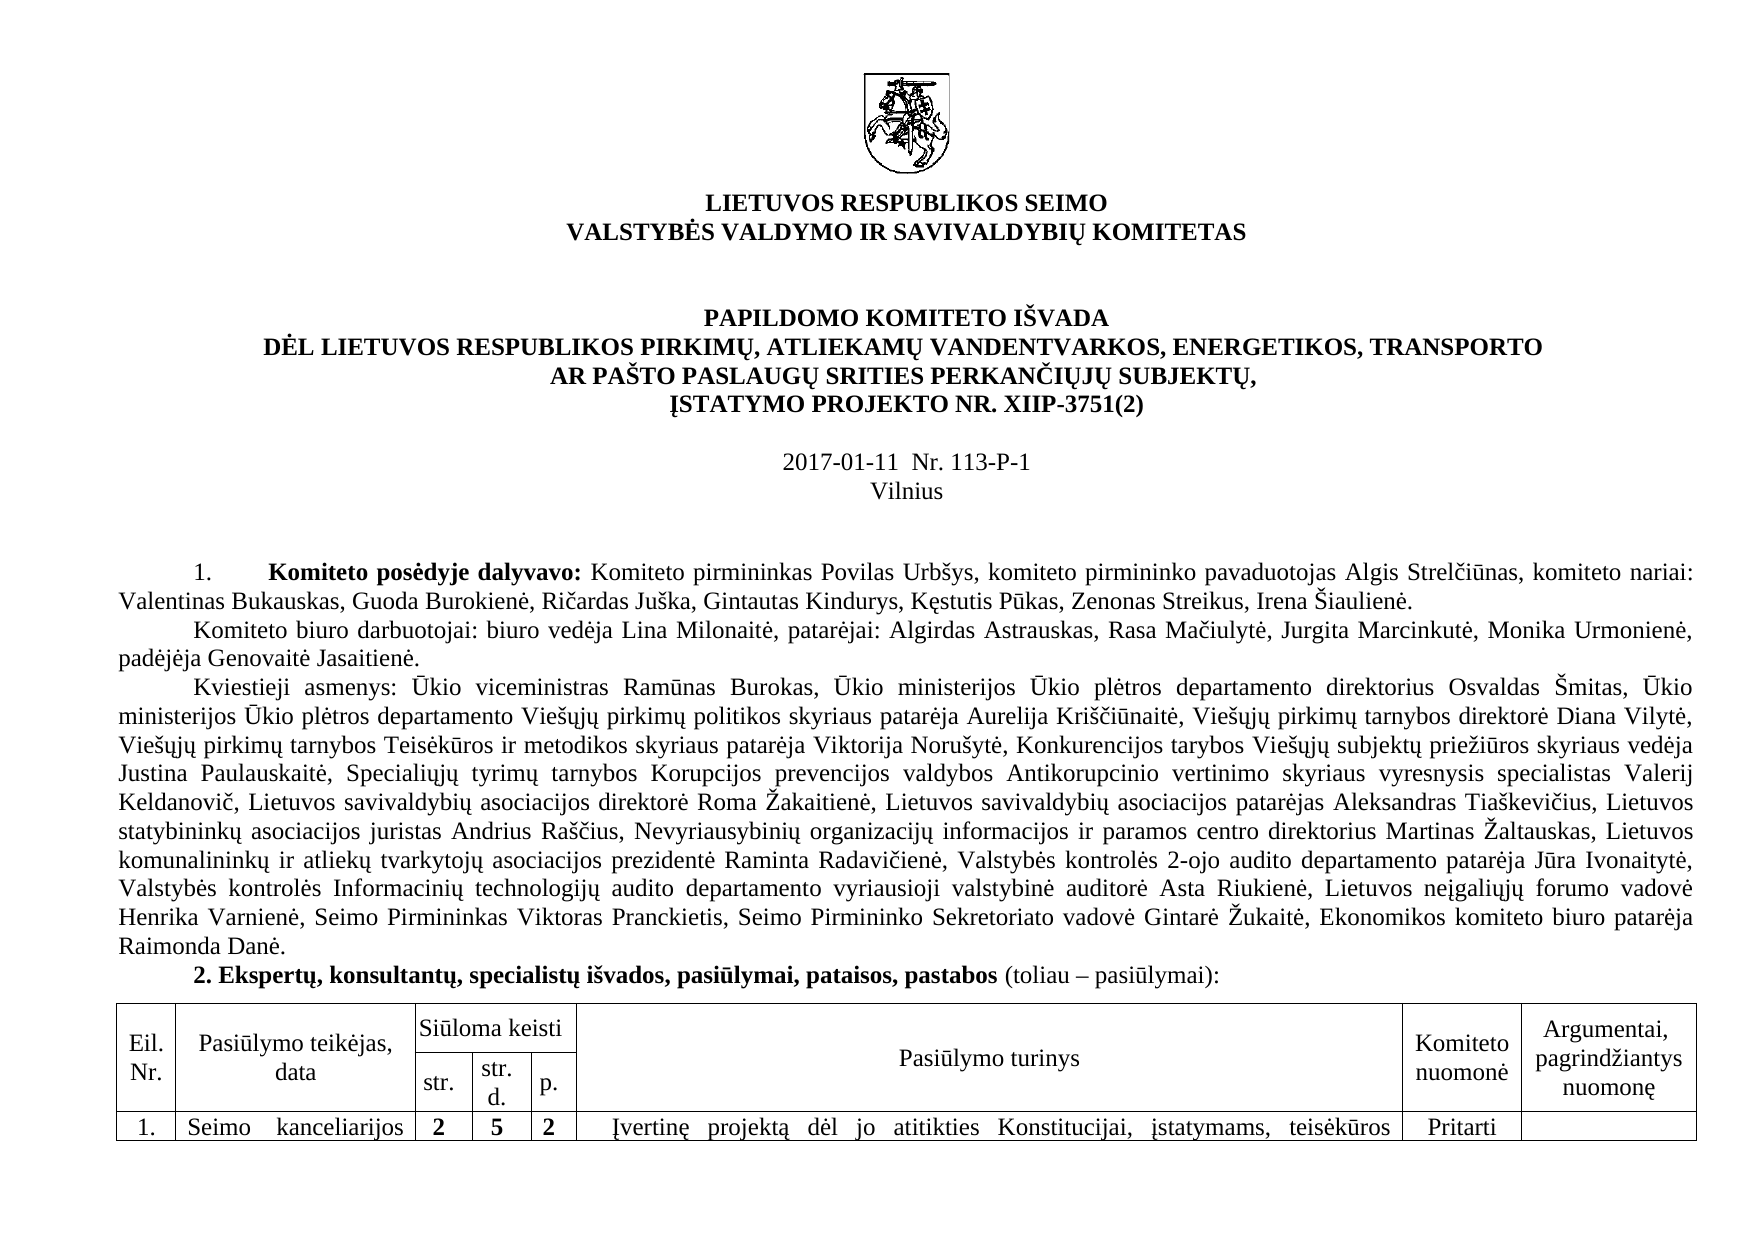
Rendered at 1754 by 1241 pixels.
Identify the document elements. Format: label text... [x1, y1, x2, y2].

table_header Pasiūlymo teikėjas, data [176, 1004, 415, 1111]
table_header Siūloma keisti [416, 1004, 576, 1052]
table_cell 2 [532, 1112, 576, 1140]
table_header Eil. Nr. [117, 1004, 175, 1111]
text Vilnius [118, 476, 1695, 504]
table_header Pasiūlymo turinys [577, 1004, 1402, 1111]
text Komiteto biuro darbuotojai: biuro vedėja Lina Milonaitė, patarėjai: Algirdas Astrauskas, Rasa Mačiulytė, Jurgita Marcinkutė, Monika Urmonienė, padėjėja Genovaitė Jasaitienė. [118, 615, 1695, 672]
table_header Argumentai, pagrindžiantys nuomonę [1522, 1004, 1696, 1111]
table_header Komiteto nuomonė [1403, 1004, 1521, 1111]
table_cell [1522, 1112, 1696, 1140]
text 2017-01-11 Nr. 113-P-1 [118, 447, 1695, 476]
text ĮSTATYMO PROJEKTO NR. XIIP-3751(2) [118, 389, 1695, 418]
text Ar pašto paslaugų sritIeS PERKANČIŲJŲ SUBJEKTŲ, [118, 361, 1695, 389]
table_cell Seimo kanceliarijos [176, 1112, 415, 1140]
table_cell 2 [416, 1112, 472, 1140]
text LIETUVOS RESPUBLIKOS SEIMO [118, 188, 1695, 217]
table_cell 5 [473, 1112, 531, 1140]
table_cell p. [532, 1053, 576, 1111]
text 1. Komiteto posėdyje dalyvavo: Komiteto pirmininkas Povilas Urbšys, komiteto pirmininko pavaduotojas Algis Strelčiūnas, komiteto nariai: Valentinas Bukauskas, Guoda Burokienė, Ričardas Juška, Gintautas Kindurys, Kęstutis Pūkas, Zenonas Streikus, Irena Šiaulienė. [118, 557, 1695, 615]
table_cell 1. [117, 1112, 175, 1140]
table_cell Pritarti [1403, 1112, 1521, 1140]
text Kviestieji asmenys: Ūkio viceministras Ramūnas Burokas, Ūkio ministerijos Ūkio plėtros departamento direktorius Osvaldas Šmitas, Ūkio ministerijos Ūkio plėtros departamento Viešųjų pirkimų politikos skyriaus patarėja Aurelija Kriščiūnaitė, Viešųjų pirkimų tarnybos direktorė Diana Vilytė, Viešųjų pirkimų tarnybos Teisėkūros ir metodikos skyriaus patarėja Viktorija Norušytė, Konkurencijos tarybos Viešųjų subjektų priežiūros skyriaus vedėja Justina Paulauskaitė, Specialiųjų tyrimų tarnybos Korupcijos prevencijos valdybos Antikorupcinio vertinimo skyriaus vyresnysis specialistas Valerij Keldanovič, Lietuvos savivaldybių asociacijos direktorė Roma Žakaitienė, Lietuvos savivaldybių asociacijos patarėjas Aleksandras Tiaškevičius, Lietuvos statybininkų asociacijos juristas Andrius Raščius, Nevyriausybinių organizacijų informacijos ir paramos centro direktorius Martinas Žaltauskas, Lietuvos komunalininkų ir atliekų tvarkytojų asociacijos prezidentė Raminta Radavičienė, Valstybės kontrolės 2-ojo audito departamento patarėja Jūra Ivonaitytė, Valstybės kontrolės Informacinių technologijų audito departamento vyriausioji valstybinė auditorė Asta Riukienė, Lietuvos neįgaliųjų forumo vadovė Henrika Varnienė, Seimo Pirmininkas Viktoras Pranckietis, Seimo Pirmininko Sekretoriato vadovė Gintarė Žukaitė, Ekonomikos komiteto biuro patarėja Raimonda Danė. [118, 672, 1695, 960]
text Valstybės valdymo ir savivaldybių komitetas [118, 217, 1695, 246]
table_cell str. d. [473, 1053, 531, 1111]
text PAPILDOMO KOMITETO IŠVADA [118, 303, 1695, 332]
table_cell str. [416, 1053, 472, 1111]
table_cell Įvertinę projektą dėl jo atitikties Konstitucijai, įstatymams, teisėkūros [577, 1112, 1402, 1140]
text DĖL LIETUVOS RESPUBLIKOS Pirkimų, atliekamų vandentvarkos, energetikos, transporto [118, 332, 1695, 361]
text 2. Ekspertų, konsultantų, specialistų išvados, pasiūlymai, pataisos, pastabos (toliau – pasiūlymai): [118, 960, 1695, 988]
